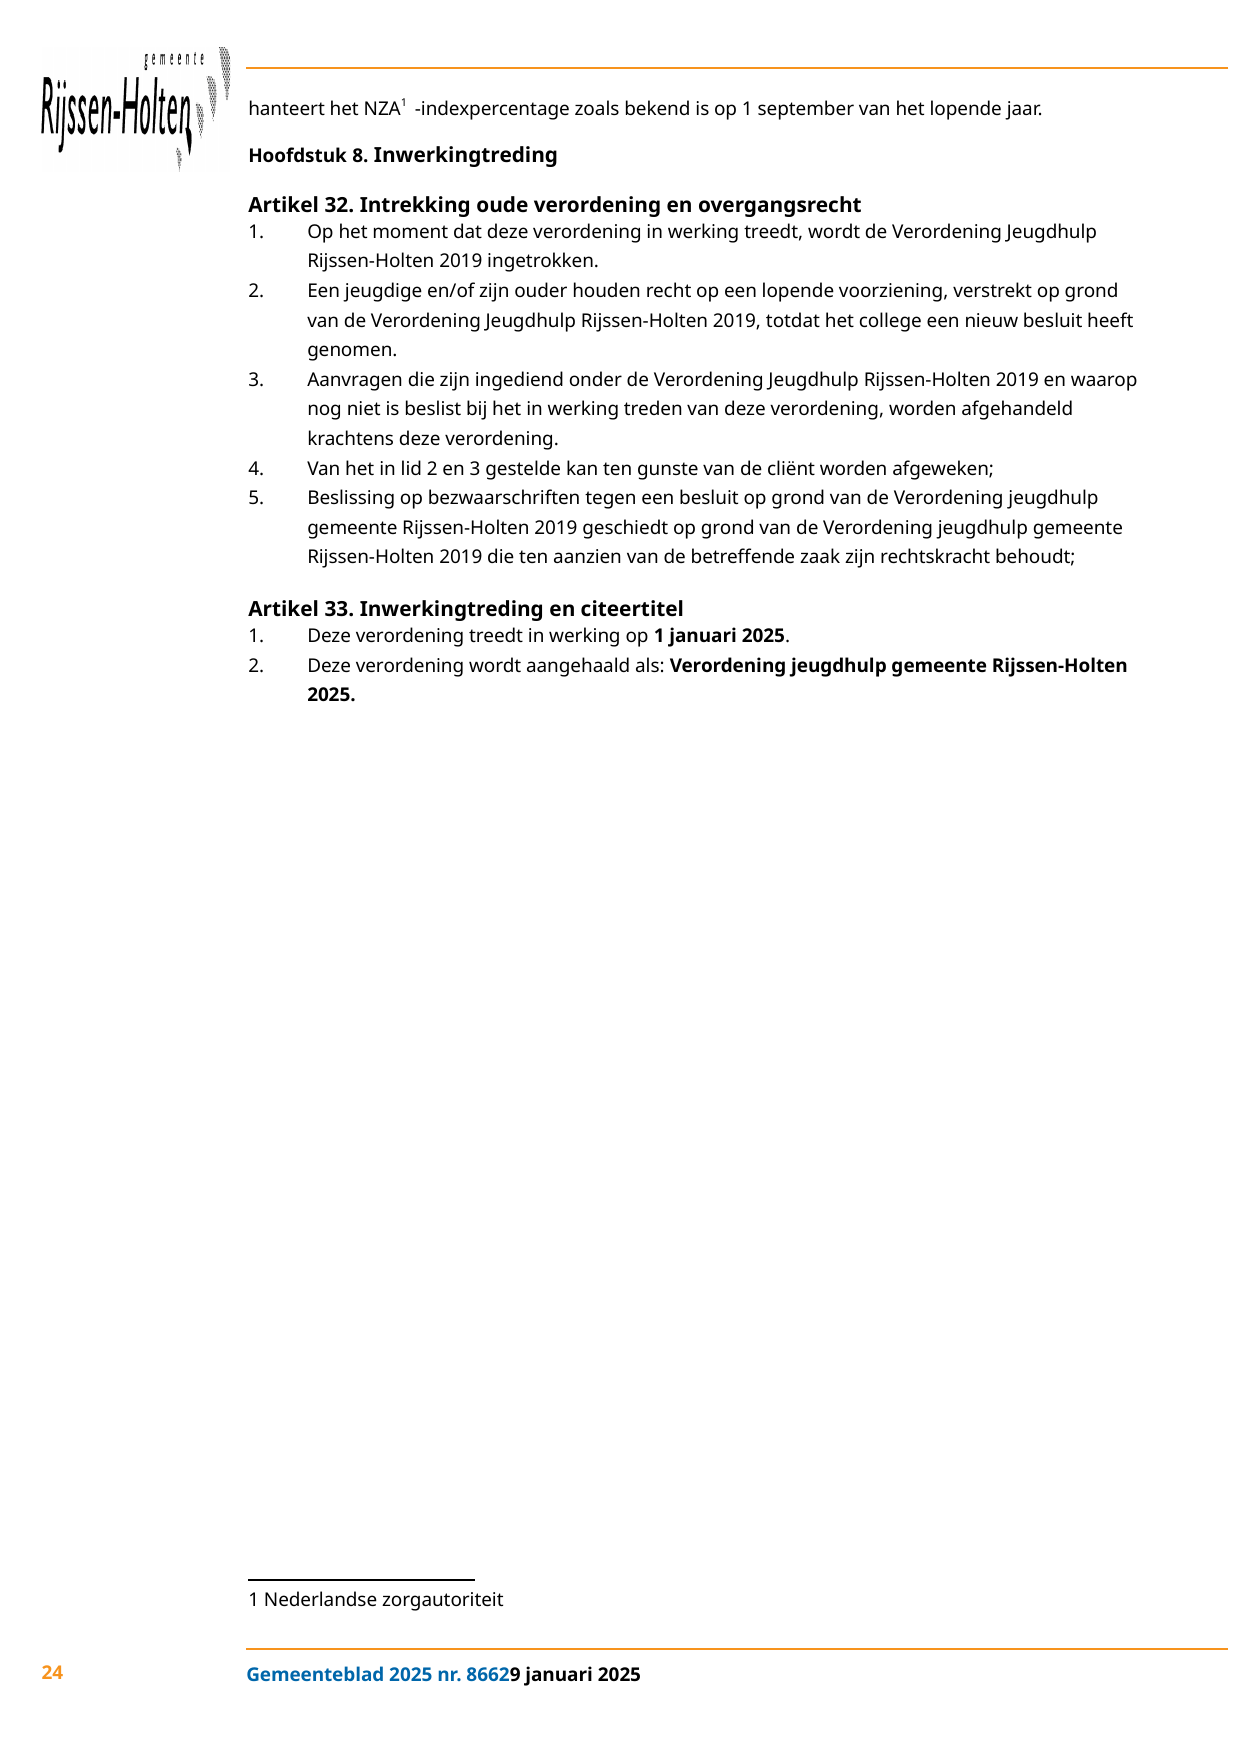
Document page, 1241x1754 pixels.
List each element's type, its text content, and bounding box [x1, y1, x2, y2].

list Aanvragen die zijn ingediend onder de Verordening Jeugdhulp Rijssen-Holten 2019 en waarop nog niet is beslist bij het in werking treden van deze verordening, worden afgehandeld krachtens deze verordening. [248, 366, 1152, 451]
list Van het in lid 2 en 3 gestelde kan ten gunste van de cliënt worden afgeweken; [248, 455, 1152, 481]
list Beslissing op bezwaarschriften tegen een besluit op grond van de Verordening jeugdhulp gemeente Rijssen-Holten 2019 geschiedt op grond van de Verordening jeugdhulp gemeente Rijssen-Holten 2019 die ten aanzien van de betreffende zaak zijn rechtskracht behoudt; [248, 484, 1152, 569]
list Een jeugdige en/of zijn ouder houden recht op een lopende voorziening, verstrekt op grond van de Verordening Jeugdhulp Rijssen-Holten 2019, totdat het college een nieuw besluit heeft genomen. [248, 277, 1152, 362]
list Op het moment dat deze verordening in werking treedt, wordt de Verordening Jeugdhulp Rijssen-Holten 2019 ingetrokken. [248, 218, 1152, 273]
picture [41, 47, 231, 172]
list Deze verordening treedt in werking op 1 januari 2025. [248, 622, 1152, 648]
text Artikel 33. Inwerkingtreding en citeertitel [248, 594, 1152, 622]
text hanteert het NZA -indexpercentage zoals bekend is op 1 september van het lopende jaar. [248, 95, 1152, 121]
text Nederlandse zorgautoriteit [248, 1586, 1152, 1612]
text Hoofdstuk 8. Inwerkingtreding [248, 140, 1152, 169]
text Artikel 32. Intrekking oude verordening en overgangsrecht [248, 190, 1152, 218]
list Deze verordening wordt aangehaald als: Verordening jeugdhulp gemeente Rijssen-Holten 2025. [248, 652, 1152, 707]
